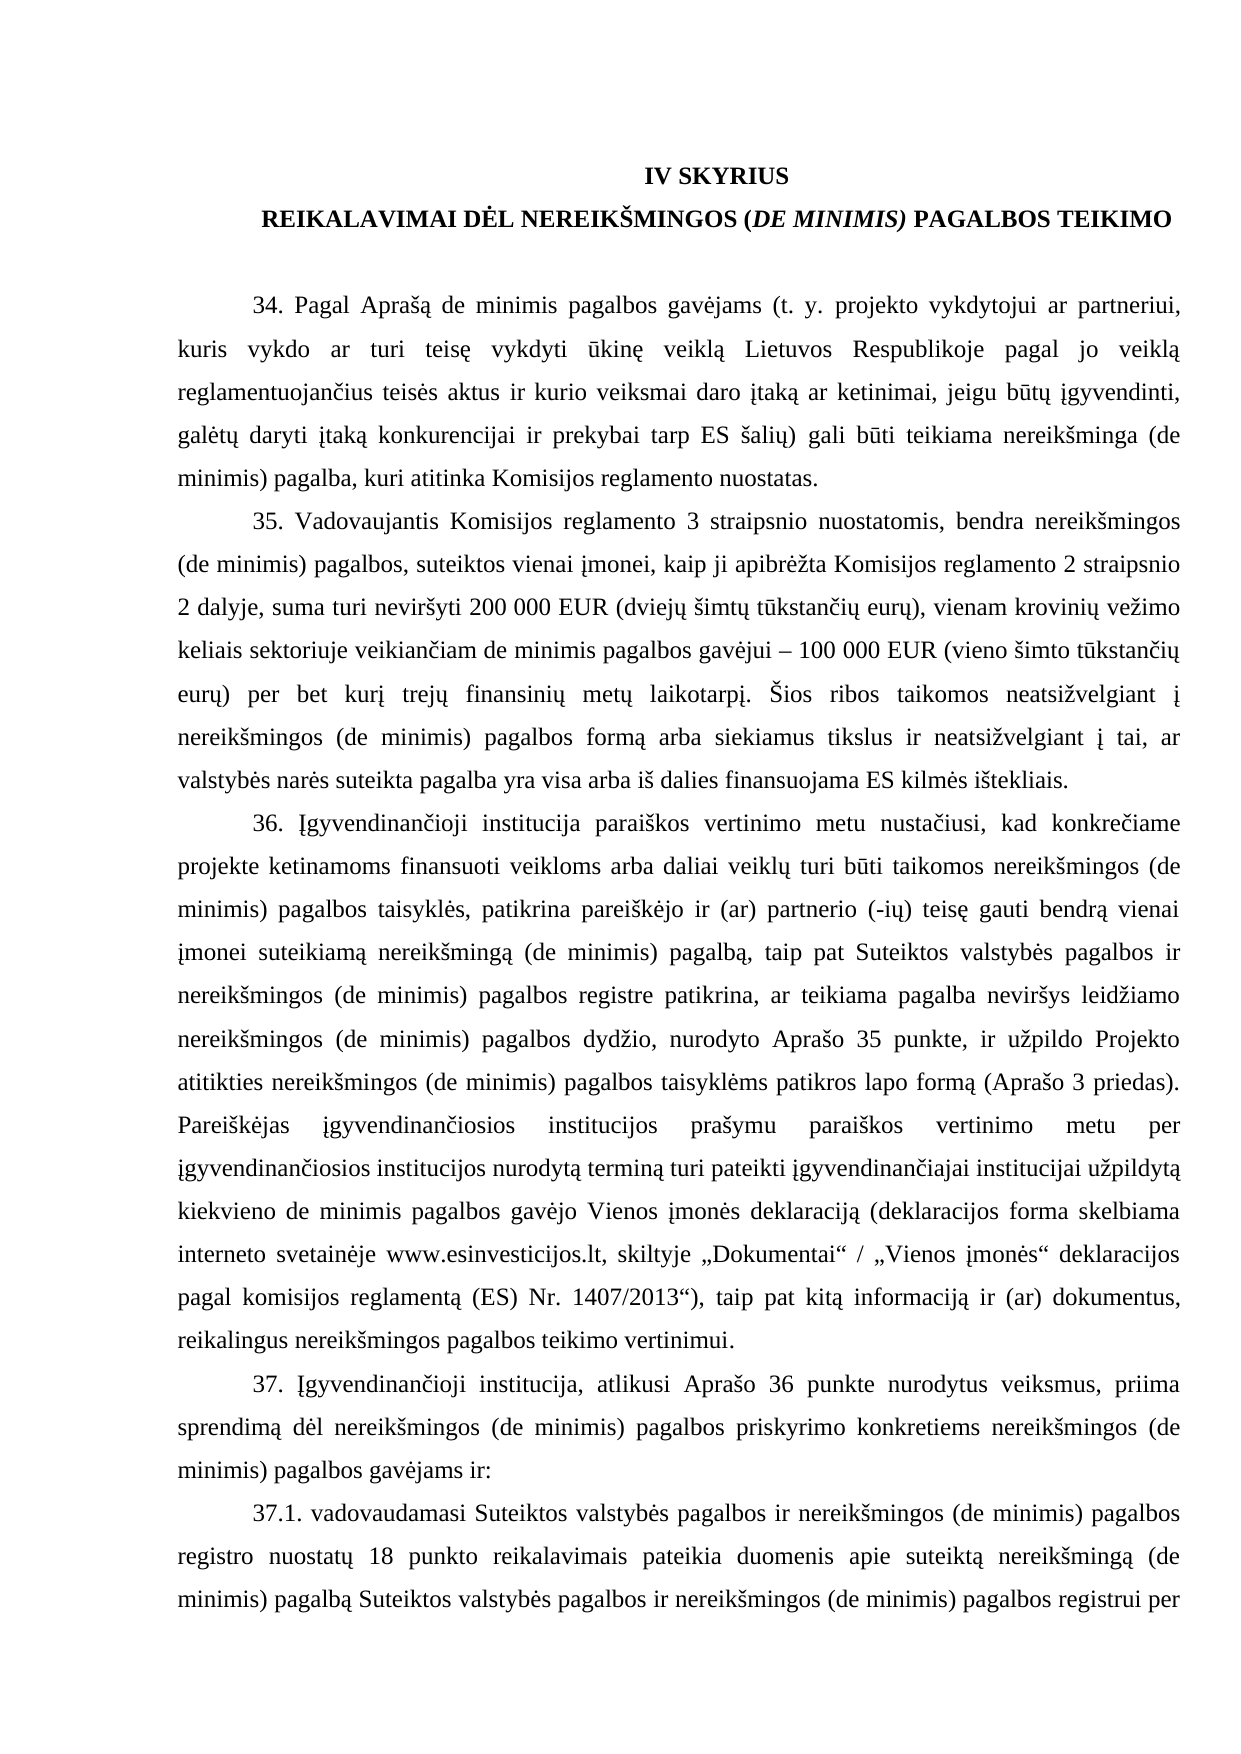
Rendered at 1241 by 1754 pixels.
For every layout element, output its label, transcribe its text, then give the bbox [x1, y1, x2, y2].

text 37.1. vadovaudamasi Suteiktos valstybės pagalbos ir nereikšmingos (de minimis) pagalbos registro nuostatų 18 punkto reikalavimais pateikia duomenis apie suteiktą nereikšmingą (de minimis) pagalbą Suteiktos valstybės pagalbos ir nereikšmingos (de minimis) pagalbos registrui per [177, 1498, 1181, 1613]
text REIKALAVIMAI DĖL NEREIKŠMINGOS (DE MINIMIS) PAGALBOS TEIKIMO [177, 204, 1181, 233]
text 35. Vadovaujantis Komisijos reglamento 3 straipsnio nuostatomis, bendra nereikšmingos (de minimis) pagalbos, suteiktos vienai įmonei, kaip ji apibrėžta Komisijos reglamento 2 straipsnio 2 dalyje, suma turi neviršyti 200 000 EUR (dviejų šimtų tūkstančių eurų), vienam krovinių vežimo keliais sektoriuje veikiančiam de minimis pagalbos gavėjui – 100 000 EUR (vieno šimto tūkstančių eurų) per bet kurį trejų finansinių metų laikotarpį. Šios ribos taikomos neatsižvelgiant į nereikšmingos (de minimis) pagalbos formą arba siekiamus tikslus ir neatsižvelgiant į tai, ar valstybės narės suteikta pagalba yra visa arba iš dalies finansuojama ES kilmės ištekliais. [177, 506, 1181, 794]
text 36. Įgyvendinančioji institucija paraiškos vertinimo metu nustačiusi, kad konkrečiame projekte ketinamoms finansuoti veikloms arba daliai veiklų turi būti taikomos nereikšmingos (de minimis) pagalbos taisyklės, patikrina pareiškėjo ir (ar) partnerio (-ių) teisę gauti bendrą vienai įmonei suteikiamą nereikšmingą (de minimis) pagalbą, taip pat Suteiktos valstybės pagalbos ir nereikšmingos (de minimis) pagalbos registre patikrina, ar teikiama pagalba neviršys leidžiamo nereikšmingos (de minimis) pagalbos dydžio, nurodyto Aprašo 35 punkte, ir užpildo Projekto atitikties nereikšmingos (de minimis) pagalbos taisyklėms patikros lapo formą (Aprašo 3 priedas). Pareiškėjas įgyvendinančiosios institucijos prašymu paraiškos vertinimo metu per įgyvendinančiosios institucijos nurodytą terminą turi pateikti įgyvendinančiajai institucijai užpildytą kiekvieno de minimis pagalbos gavėjo Vienos įmonės deklaraciją (deklaracijos forma skelbiama interneto svetainėje www.esinvesticijos.lt, skiltyje „Dokumentai“ / „Vienos įmonės“ deklaracijos pagal komisijos reglamentą (ES) Nr. 1407/2013“), taip pat kitą informaciją ir (ar) dokumentus, reikalingus nereikšmingos pagalbos teikimo vertinimui. [177, 808, 1181, 1354]
text IV SKYRIUS [177, 161, 1181, 190]
text 34. Pagal Aprašą de minimis pagalbos gavėjams (t. y. projekto vykdytojui ar partneriui, kuris vykdo ar turi teisę vykdyti ūkinę veiklą Lietuvos Respublikoje pagal jo veiklą reglamentuojančius teisės aktus ir kurio veiksmai daro įtaką ar ketinimai, jeigu būtų įgyvendinti, galėtų daryti įtaką konkurencijai ir prekybai tarp ES šalių) gali būti teikiama nereikšminga (de minimis) pagalba, kuri atitinka Komisijos reglamento nuostatas. [177, 291, 1181, 492]
text 37. Įgyvendinančioji institucija, atlikusi Aprašo 36 punkte nurodytus veiksmus, priima sprendimą dėl nereikšmingos (de minimis) pagalbos priskyrimo konkretiems nereikšmingos (de minimis) pagalbos gavėjams ir: [177, 1369, 1181, 1484]
